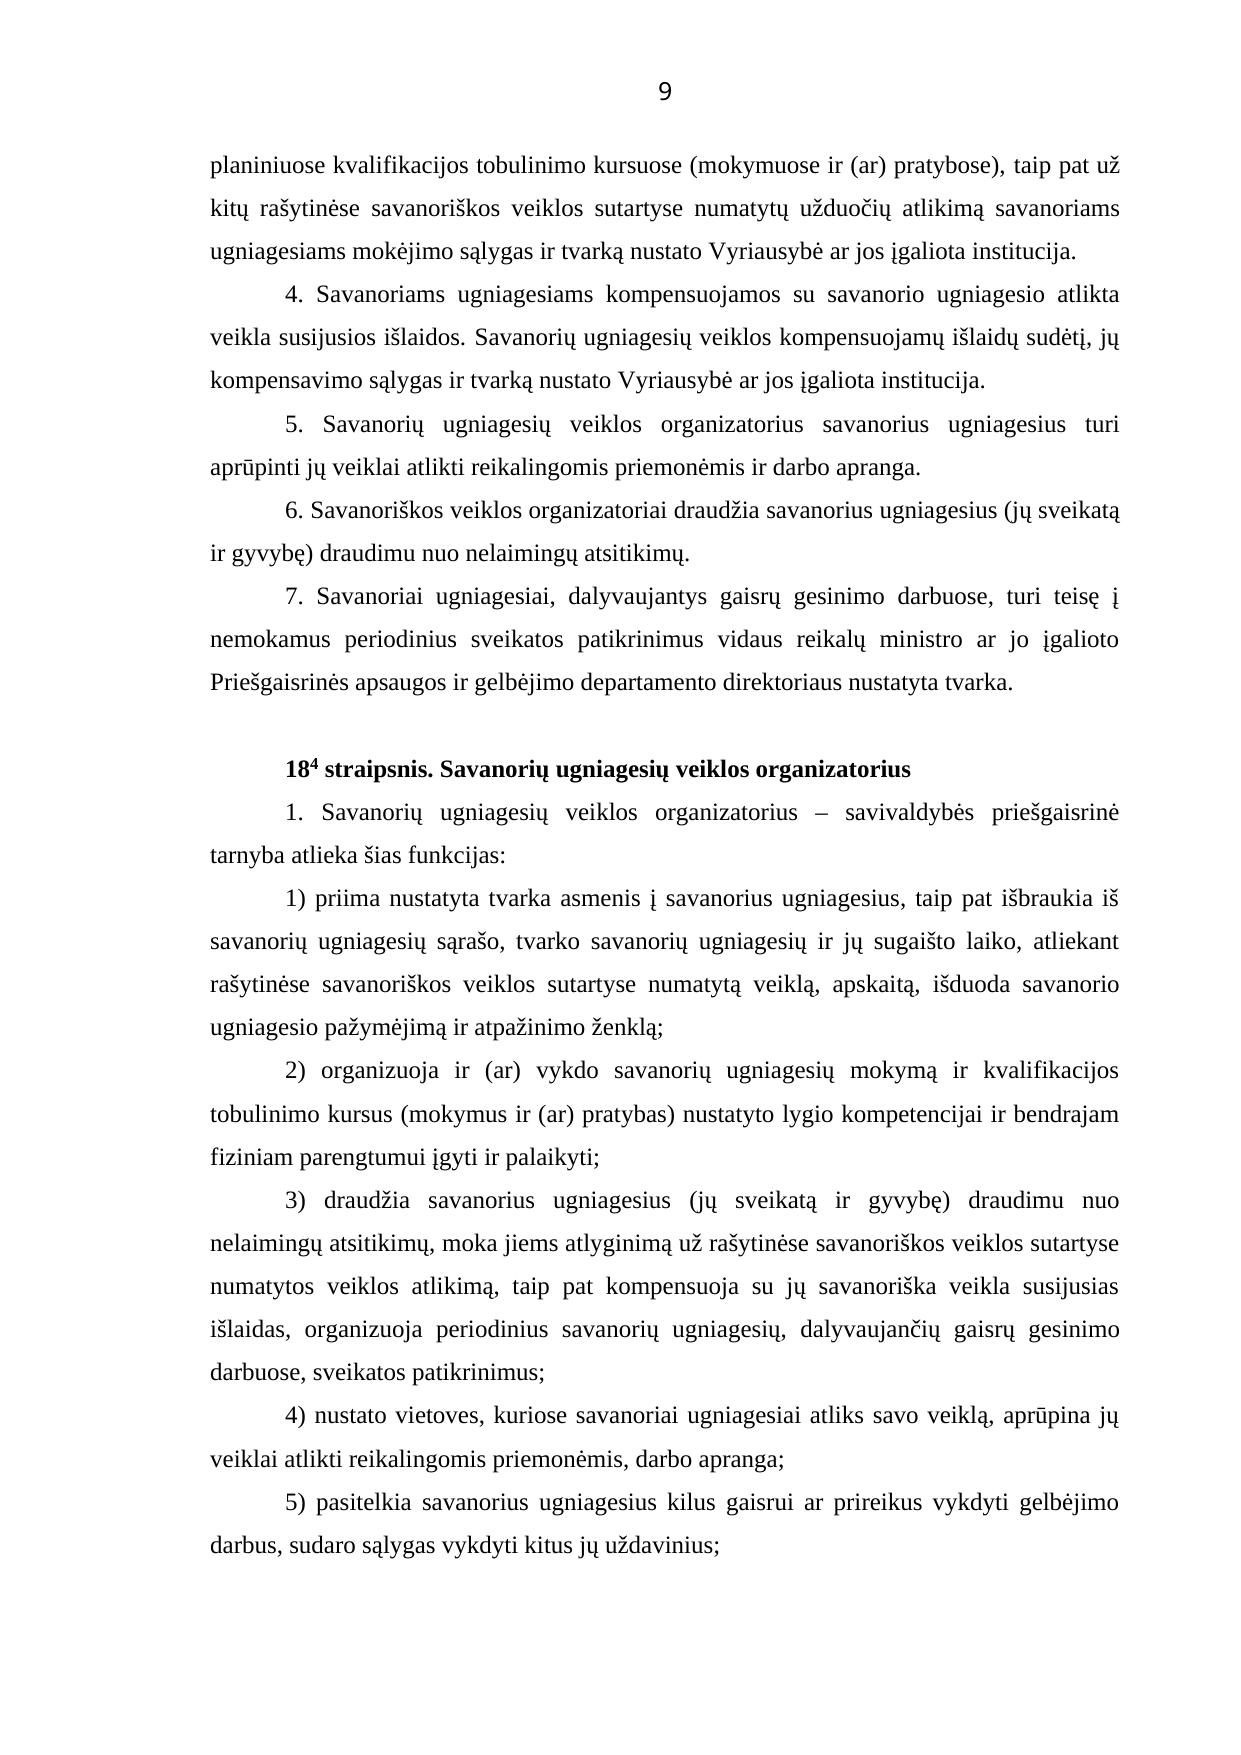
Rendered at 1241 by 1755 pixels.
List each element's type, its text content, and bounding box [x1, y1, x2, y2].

text 5. Savanorių ugniagesių veiklos organizatorius savanorius ugniagesius turi aprūpinti jų veiklai atlikti reikalingomis priemonėmis ir darbo apranga. [210, 409, 1120, 481]
text 7. Savanoriai ugniagesiai, dalyvaujantys gaisrų gesinimo darbuose, turi teisę į nemokamus periodinius sveikatos patikrinimus vidaus reikalų ministro ar jo įgalioto Priešgaisrinės apsaugos ir gelbėjimo departamento direktoriaus nustatyta tvarka. [210, 581, 1120, 696]
text 1) priima nustatyta tvarka asmenis į savanorius ugniagesius, taip pat išbraukia iš savanorių ugniagesių sąrašo, tvarko savanorių ugniagesių ir jų sugaišto laiko, atliekant rašytinėse savanoriškos veiklos sutartyse numatytą veiklą, apskaitą, išduoda savanorio ugniagesio pažymėjimą ir atpažinimo ženklą; [210, 883, 1120, 1041]
text planiniuose kvalifikacijos tobulinimo kursuose (mokymuose ir (ar) pratybose), taip pat už kitų rašytinėse savanoriškos veiklos sutartyse numatytų užduočių atlikimą savanoriams ugniagesiams mokėjimo sąlygas ir tvarką nustato Vyriausybė ar jos įgaliota institucija. [210, 150, 1120, 265]
text 1. Savanorių ugniagesių veiklos organizatorius – savivaldybės priešgaisrinė tarnyba atlieka šias funkcijas: [210, 797, 1120, 869]
text 4) nustato vietoves, kuriose savanoriai ugniagesiai atliks savo veiklą, aprūpina jų veiklai atlikti reikalingomis priemonėmis, darbo apranga; [210, 1401, 1120, 1472]
text 3) draudžia savanorius ugniagesius (jų sveikatą ir gyvybę) draudimu nuo nelaimingų atsitikimų, moka jiems atlyginimą už rašytinėse savanoriškos veiklos sutartyse numatytos veiklos atlikimą, taip pat kompensuoja su jų savanoriška veikla susijusias išlaidas, organizuoja periodinius savanorių ugniagesių, dalyvaujančių gaisrų gesinimo darbuose, sveikatos patikrinimus; [210, 1185, 1120, 1386]
text 184 straipsnis. Savanorių ugniagesių veiklos organizatorius [210, 754, 1120, 782]
text 5) pasitelkia savanorius ugniagesius kilus gaisrui ar prireikus vykdyti gelbėjimo darbus, sudaro sąlygas vykdyti kitus jų uždavinius; [210, 1487, 1120, 1559]
text 6. Savanoriškos veiklos organizatoriai draudžia savanorius ugniagesius (jų sveikatą ir gyvybę) draudimu nuo nelaimingų atsitikimų. [210, 495, 1120, 567]
text 4. Savanoriams ugniagesiams kompensuojamos su savanorio ugniagesio atlikta veikla susijusios išlaidos. Savanorių ugniagesių veiklos kompensuojamų išlaidų sudėtį, jų kompensavimo sąlygas ir tvarką nustato Vyriausybė ar jos įgaliota institucija. [210, 279, 1120, 394]
text 2) organizuoja ir (ar) vykdo savanorių ugniagesių mokymą ir kvalifikacijos tobulinimo kursus (mokymus ir (ar) pratybas) nustatyto lygio kompetencijai ir bendrajam fiziniam parengtumui įgyti ir palaikyti; [210, 1056, 1120, 1171]
